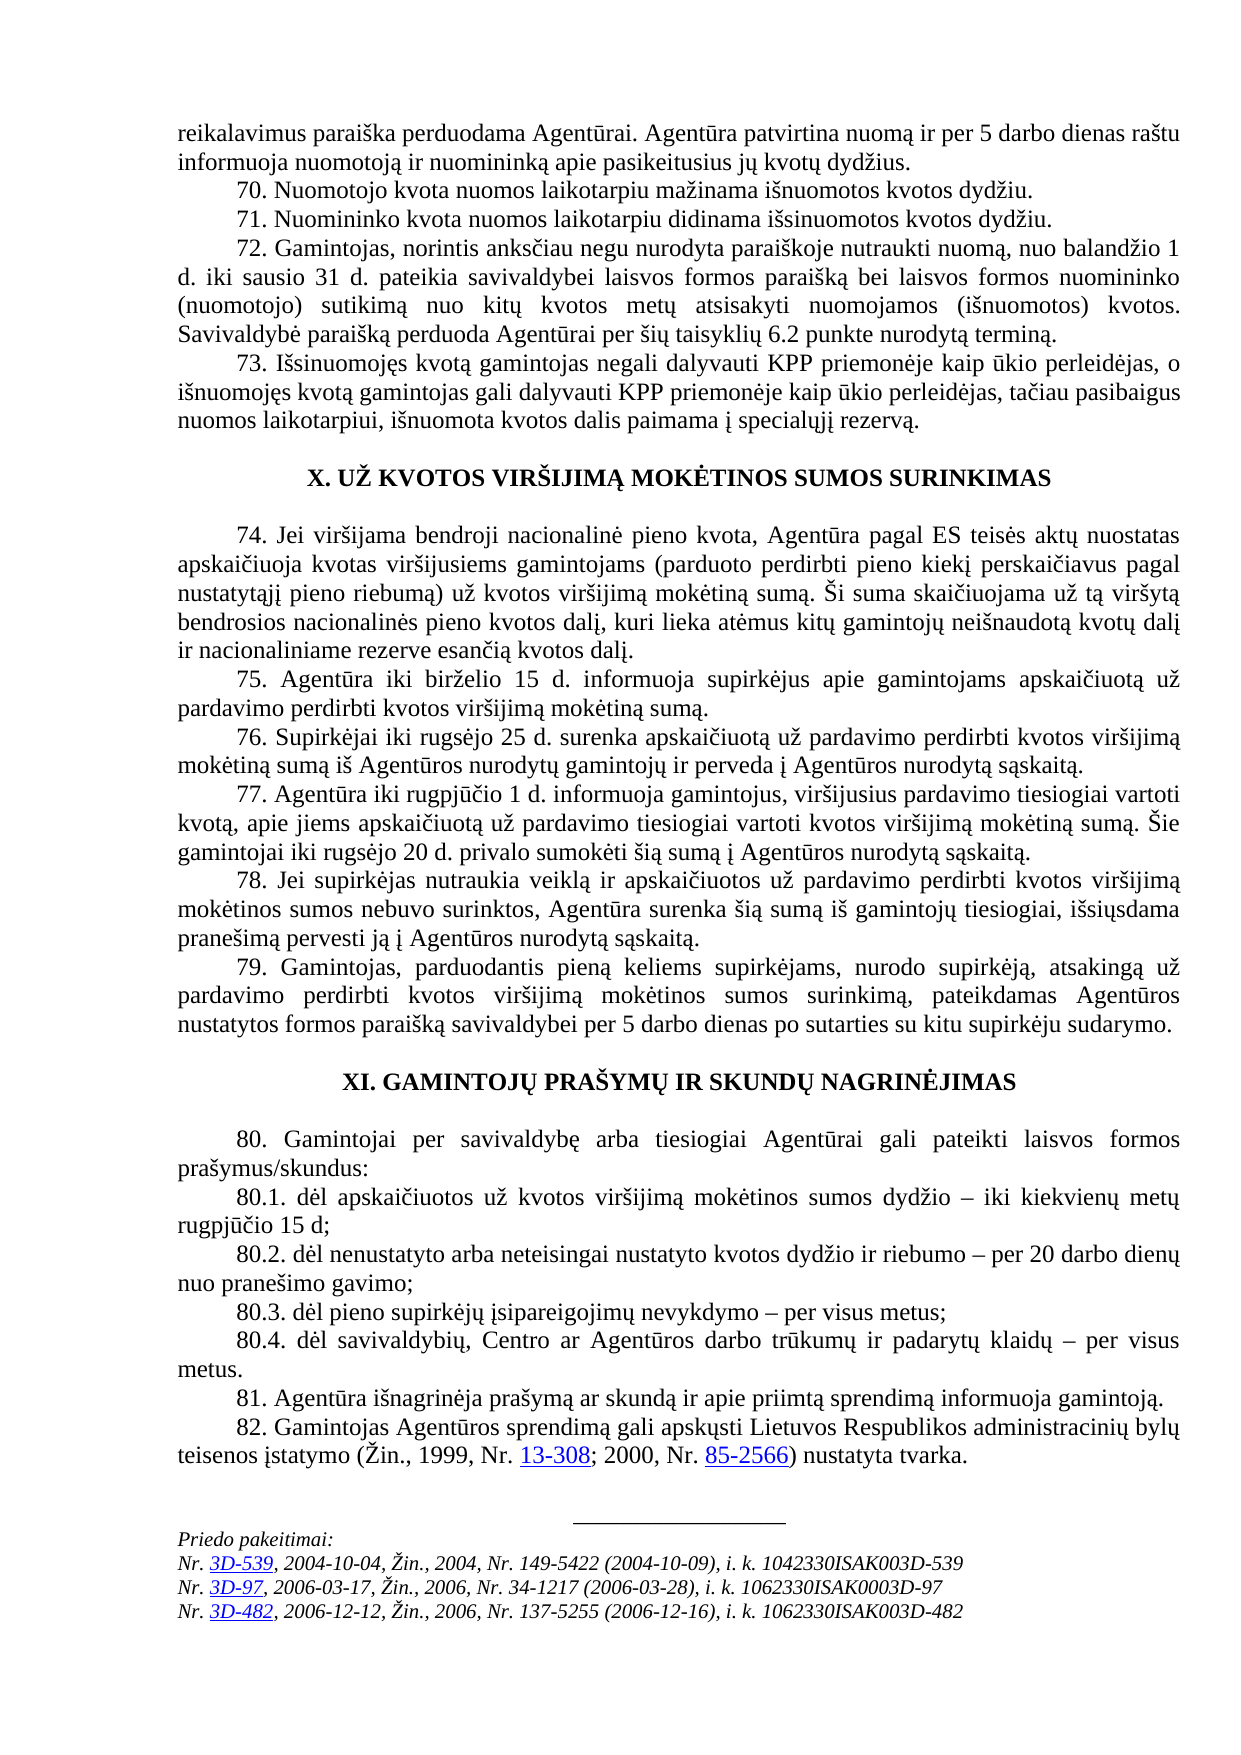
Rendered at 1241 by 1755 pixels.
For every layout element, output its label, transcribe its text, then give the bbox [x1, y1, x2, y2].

text reikalavimus paraiška perduodama Agentūrai. Agentūra patvirtina nuomą ir per 5 darbo dienas raštu informuoja nuomotoją ir nuomininką apie pasikeitusius jų kvotų dydžius. [177, 118, 1181, 176]
text 74. Jei viršijama bendroji nacionalinė pieno kvota, Agentūra pagal ES teisės aktų nuostatas apskaičiuoja kvotas viršijusiems gamintojams (parduoto perdirbti pieno kiekį perskaičiavus pagal nustatytąjį pieno riebumą) už kvotos viršijimą mokėtiną sumą. Ši suma skaičiuojama už tą viršytą bendrosios nacionalinės pieno kvotos dalį, kuri lieka atėmus kitų gamintojų neišnaudotą kvotų dalį ir nacionaliniame rezerve esančią kvotos dalį. [177, 521, 1181, 664]
text 80.3. dėl pieno supirkėjų įsipareigojimų nevykdymo – per visus metus; [177, 1297, 1181, 1326]
text 76. Supirkėjai iki rugsėjo 25 d. surenka apskaičiuotą už pardavimo perdirbti kvotos viršijimą mokėtiną sumą iš Agentūros nurodytų gamintojų ir perveda į Agentūros nurodytą sąskaitą. [177, 722, 1181, 779]
text 70. Nuomotojo kvota nuomos laikotarpiu mažinama išnuomotos kvotos dydžiu. [177, 176, 1181, 204]
text 80. Gamintojai per savivaldybę arba tiesiogiai Agentūrai gali pateikti laisvos formos prašymus/skundus: [177, 1124, 1181, 1182]
text 80.1. dėl apskaičiuotos už kvotos viršijimą mokėtinos sumos dydžio – iki kiekvienų metų rugpjūčio 15 d; [177, 1182, 1181, 1239]
text Nr. 3D-539, 2004-10-04, Žin., 2004, Nr. 149-5422 (2004-10-09), i. k. 1042330ISAK003D-539 [177, 1551, 1181, 1575]
text 79. Gamintojas, parduodantis pieną keliems supirkėjams, nurodo supirkėją, atsakingą už pardavimo perdirbti kvotos viršijimą mokėtinos sumos surinkimą, pateikdamas Agentūros nustatytos formos paraišką savivaldybei per 5 darbo dienas po sutarties su kitu supirkėju sudarymo. [177, 952, 1181, 1038]
text 81. Agentūra išnagrinėja prašymą ar skundą ir apie priimtą sprendimą informuoja gamintoją. [177, 1383, 1181, 1412]
text Priedo pakeitimai: [177, 1527, 1181, 1551]
text 82. Gamintojas Agentūros sprendimą gali apskųsti Lietuvos Respublikos administracinių bylų teisenos įstatymo (Žin., 1999, Nr. 13-308; 2000, Nr. 85-2566) nustatyta tvarka. [177, 1412, 1181, 1469]
text 80.4. dėl savivaldybių, Centro ar Agentūros darbo trūkumų ir padarytų klaidų – per visus metus. [177, 1326, 1181, 1383]
text 78. Jei supirkėjas nutraukia veiklą ir apskaičiuotos už pardavimo perdirbti kvotos viršijimą mokėtinos sumos nebuvo surinktos, Agentūra surenka šią sumą iš gamintojų tiesiogiai, išsiųsdama pranešimą pervesti ją į Agentūros nurodytą sąskaitą. [177, 866, 1181, 952]
text XI. GAMINTOJŲ PRAŠYMŲ IR SKUNDŲ NAGRINĖJIMAS [177, 1067, 1181, 1096]
text 71. Nuomininko kvota nuomos laikotarpiu didinama išsinuomotos kvotos dydžiu. [177, 204, 1181, 233]
text 80.2. dėl nenustatyto arba neteisingai nustatyto kvotos dydžio ir riebumo – per 20 darbo dienų nuo pranešimo gavimo; [177, 1239, 1181, 1297]
text Nr. 3D-482, 2006-12-12, Žin., 2006, Nr. 137-5255 (2006-12-16), i. k. 1062330ISAK003D-482 [177, 1599, 1181, 1623]
text _________________ [177, 1498, 1181, 1527]
text Nr. 3D-97, 2006-03-17, Žin., 2006, Nr. 34-1217 (2006-03-28), i. k. 1062330ISAK0003D-97 [177, 1575, 1181, 1599]
text 72. Gamintojas, norintis anksčiau negu nurodyta paraiškoje nutraukti nuomą, nuo balandžio 1 d. iki sausio 31 d. pateikia savivaldybei laisvos formos paraišką bei laisvos formos nuomininko (nuomotojo) sutikimą nuo kitų kvotos metų atsisakyti nuomojamos (išnuomotos) kvotos. Savivaldybė paraišką perduoda Agentūrai per šių taisyklių 6.2 punkte nurodytą terminą. [177, 233, 1181, 348]
text 75. Agentūra iki birželio 15 d. informuoja supirkėjus apie gamintojams apskaičiuotą už pardavimo perdirbti kvotos viršijimą mokėtiną sumą. [177, 664, 1181, 722]
text 73. Išsinuomojęs kvotą gamintojas negali dalyvauti KPP priemonėje kaip ūkio perleidėjas, o išnuomojęs kvotą gamintojas gali dalyvauti KPP priemonėje kaip ūkio perleidėjas, tačiau pasibaigus nuomos laikotarpiui, išnuomota kvotos dalis paimama į specialųjį rezervą. [177, 348, 1181, 434]
text 77. Agentūra iki rugpjūčio 1 d. informuoja gamintojus, viršijusius pardavimo tiesiogiai vartoti kvotą, apie jiems apskaičiuotą už pardavimo tiesiogiai vartoti kvotos viršijimą mokėtiną sumą. Šie gamintojai iki rugsėjo 20 d. privalo sumokėti šią sumą į Agentūros nurodytą sąskaitą. [177, 779, 1181, 866]
text X. UŽ KVOTOS VIRŠIJIMĄ MOKĖTINOS SUMOS SURINKIMAS [177, 463, 1181, 492]
